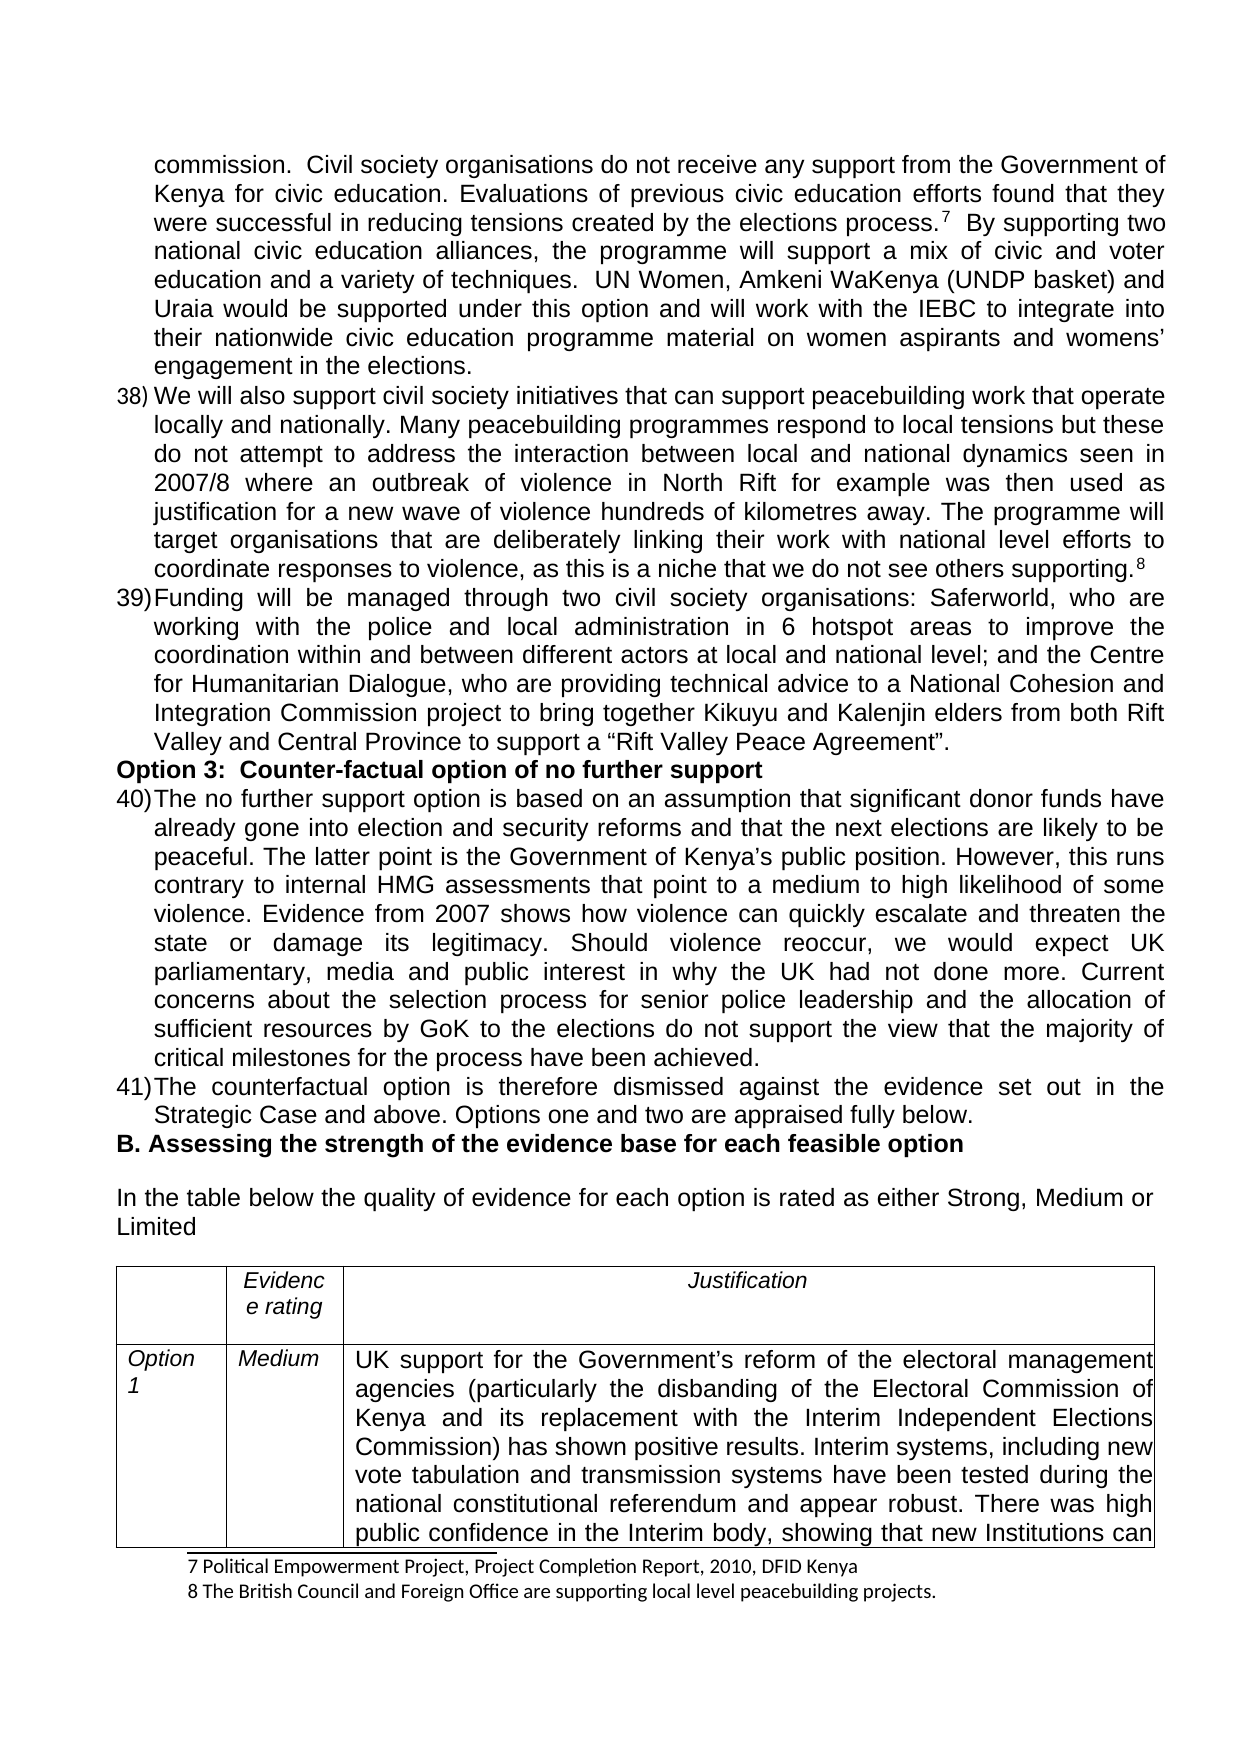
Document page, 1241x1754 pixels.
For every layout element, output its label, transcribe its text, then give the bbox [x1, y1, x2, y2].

table_cell Option 1 [117, 1345, 226, 1547]
table_header [117, 1267, 226, 1344]
table_header Justification [344, 1267, 1154, 1344]
table_header Evidence rating [227, 1267, 343, 1344]
table_header commission. Civil society organisations do not receive any support from the Government of Kenya for civic education. Evaluations of previous civic education efforts found that they were successful in reducing tensions created by the elections process. By supporting two national civic education alliances, the programme will support a mix of civic and voter education and a variety of techniques. UN Women, Amkeni WaKenya (UNDP basket) and Uraia would be supported under this option and will work with the IEBC to integrate into their nationwide civic education programme material on women aspirants and womens’ engagement in the elections. We will also support civil society initiatives that can support peacebuilding work that operate locally and nationally. Many peacebuilding programmes respond to local tensions but these do not attempt to address the interaction between local and national dynamics seen in 2007/8 where an outbreak of violence in North Rift for example was then used as justification for a new wave of violence hundreds of kilometres away. The programme will target organisations that are deliberately linking their work with national level efforts to coordinate responses to violence, as this is a niche that we do not see others supporting. Funding will be managed through two civil society organisations: Saferworld, who are working with the police and local administration in 6 hotspot areas to improve the coordination within and between different actors at local and national level; and the Centre for Humanitarian Dialogue, who are providing technical advice to a National Cohesion and Integration Commission project to bring together Kikuyu and Kalenjin elders from both Rift Valley and Central Province to support a “Rift Valley Peace Agreement”. Option 3: Counter-factual option of no further support The no further support option is based on an assumption that significant donor funds have already gone into election and security reforms and that the next elections are likely to be peaceful. The latter point is the Government of Kenya’s public position. However, this runs contrary to internal HMG assessments that point to a medium to high likelihood of some violence. Evidence from 2007 shows how violence can quickly escalate and threaten the state or damage its legitimacy. Should violence reoccur, we would expect UK parliamentary, media and public interest in why the UK had not done more. Current concerns about the selection process for senior police leadership and the allocation of sufficient resources by GoK to the elections do not support the view that the majority of critical milestones for the process have been achieved. The counterfactual option is therefore dismissed against the evidence set out in the Strategic Case and above. Options one and two are appraised fully below. [105, 150, 1166, 1129]
table_cell Medium [227, 1345, 343, 1547]
table_cell UK support for the Government’s reform of the electoral management agencies (particularly the disbanding of the Electoral Commission of Kenya and its replacement with the Interim Independent Elections Commission) has shown positive results. Interim systems, including new vote tabulation and transmission systems have been tested during the national constitutional referendum and appear robust. There was high public confidence in the Interim body, showing that new Institutions can [344, 1345, 1154, 1547]
table_cell B. Assessing the strength of the evidence base for each feasible option In the table below the quality of evidence for each option is rated as either Strong, Medium or Limited [105, 1129, 1166, 1548]
